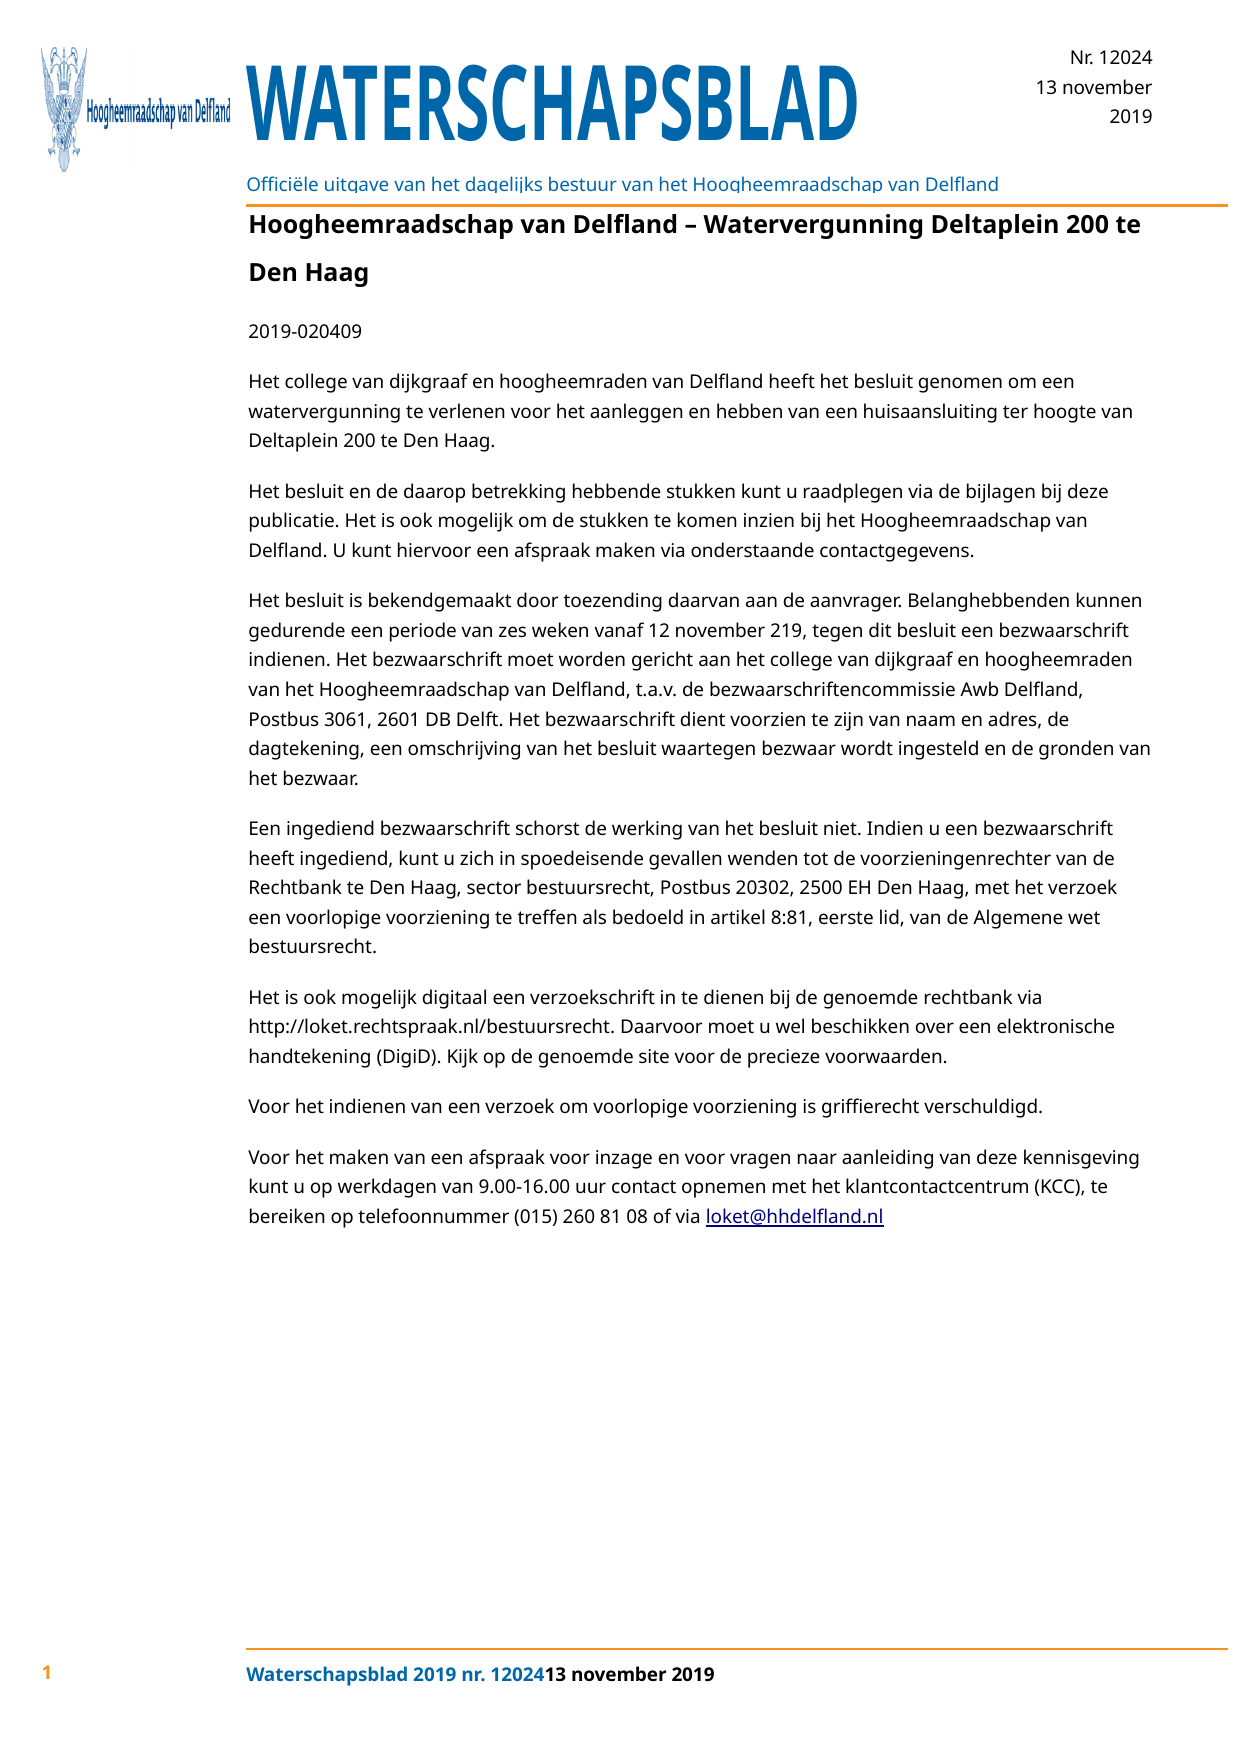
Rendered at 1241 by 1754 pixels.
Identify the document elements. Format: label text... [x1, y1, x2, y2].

text Het besluit en de daarop betrekking hebbende stukken kunt u raadplegen via de bijlagen bij deze publicatie. Het is ook mogelijk om de stukken te komen inzien bij het Hoogheemraadschap van Delfland. U kunt hiervoor een afspraak maken via onderstaande contactgegevens. [248, 478, 1152, 563]
text 2019-020409 [248, 318, 1152, 344]
text Het besluit is bekendgemaakt door toezending daarvan aan de aanvrager. Belanghebbenden kunnen gedurende een periode van zes weken vanaf 12 november 219, tegen dit besluit een bezwaarschrift indienen. Het bezwaarschrift moet worden gericht aan het college van dijkgraaf en hoogheemraden van het Hoogheemraadschap van Delfland, t.a.v. de bezwaarschriftencommissie Awb Delfland, Postbus 3061, 2601 DB Delft. Het bezwaarschrift dient voorzien te zijn van naam en adres, de dagtekening, een omschrijving van het besluit waartegen bezwaar wordt ingesteld en de gronden van het bezwaar. [248, 587, 1152, 791]
picture [41, 47, 231, 172]
text Een ingediend bezwaarschrift schorst de werking van het besluit niet. Indien u een bezwaarschrift heeft ingediend, kunt u zich in spoedeisende gevallen wenden tot de voorzieningenrechter van de Rechtbank te Den Haag, sector bestuursrecht, Postbus 20302, 2500 EH Den Haag, met het verzoek een voorlopige voorziening te treffen als bedoeld in artikel 8:81, eerste lid, van de Algemene wet bestuursrecht. [248, 815, 1152, 959]
text Voor het maken van een afspraak voor inzage en voor vragen naar aanleiding van deze kennisgeving kunt u op werkdagen van 9.00-16.00 uur contact opnemen met het klantcontactcentrum (KCC), te bereiken op telefoonnummer (015) 260 81 08 of via loket@hhdelfland.nl [248, 1144, 1152, 1229]
text Het is ook mogelijk digitaal een verzoekschrift in te dienen bij de genoemde rechtbank via http://loket.rechtspraak.nl/bestuursrecht. Daarvoor moet u wel beschikken over een elektronische handtekening (DigiD). Kijk op de genoemde site voor de precieze voorwaarden. [248, 984, 1152, 1069]
text Voor het indienen van een verzoek om voorlopige voorziening is griffierecht verschuldigd. [248, 1094, 1152, 1119]
text Hoogheemraadschap van Delfland – Watervergunning Deltaplein 200 te Den Haag [248, 207, 1152, 288]
text Het college van dijkgraaf en hoogheemraden van Delfland heeft het besluit genomen om een watervergunning te verlenen voor het aanleggen en hebben van een huisaansluiting ter hoogte van Deltaplein 200 te Den Haag. [248, 368, 1152, 453]
